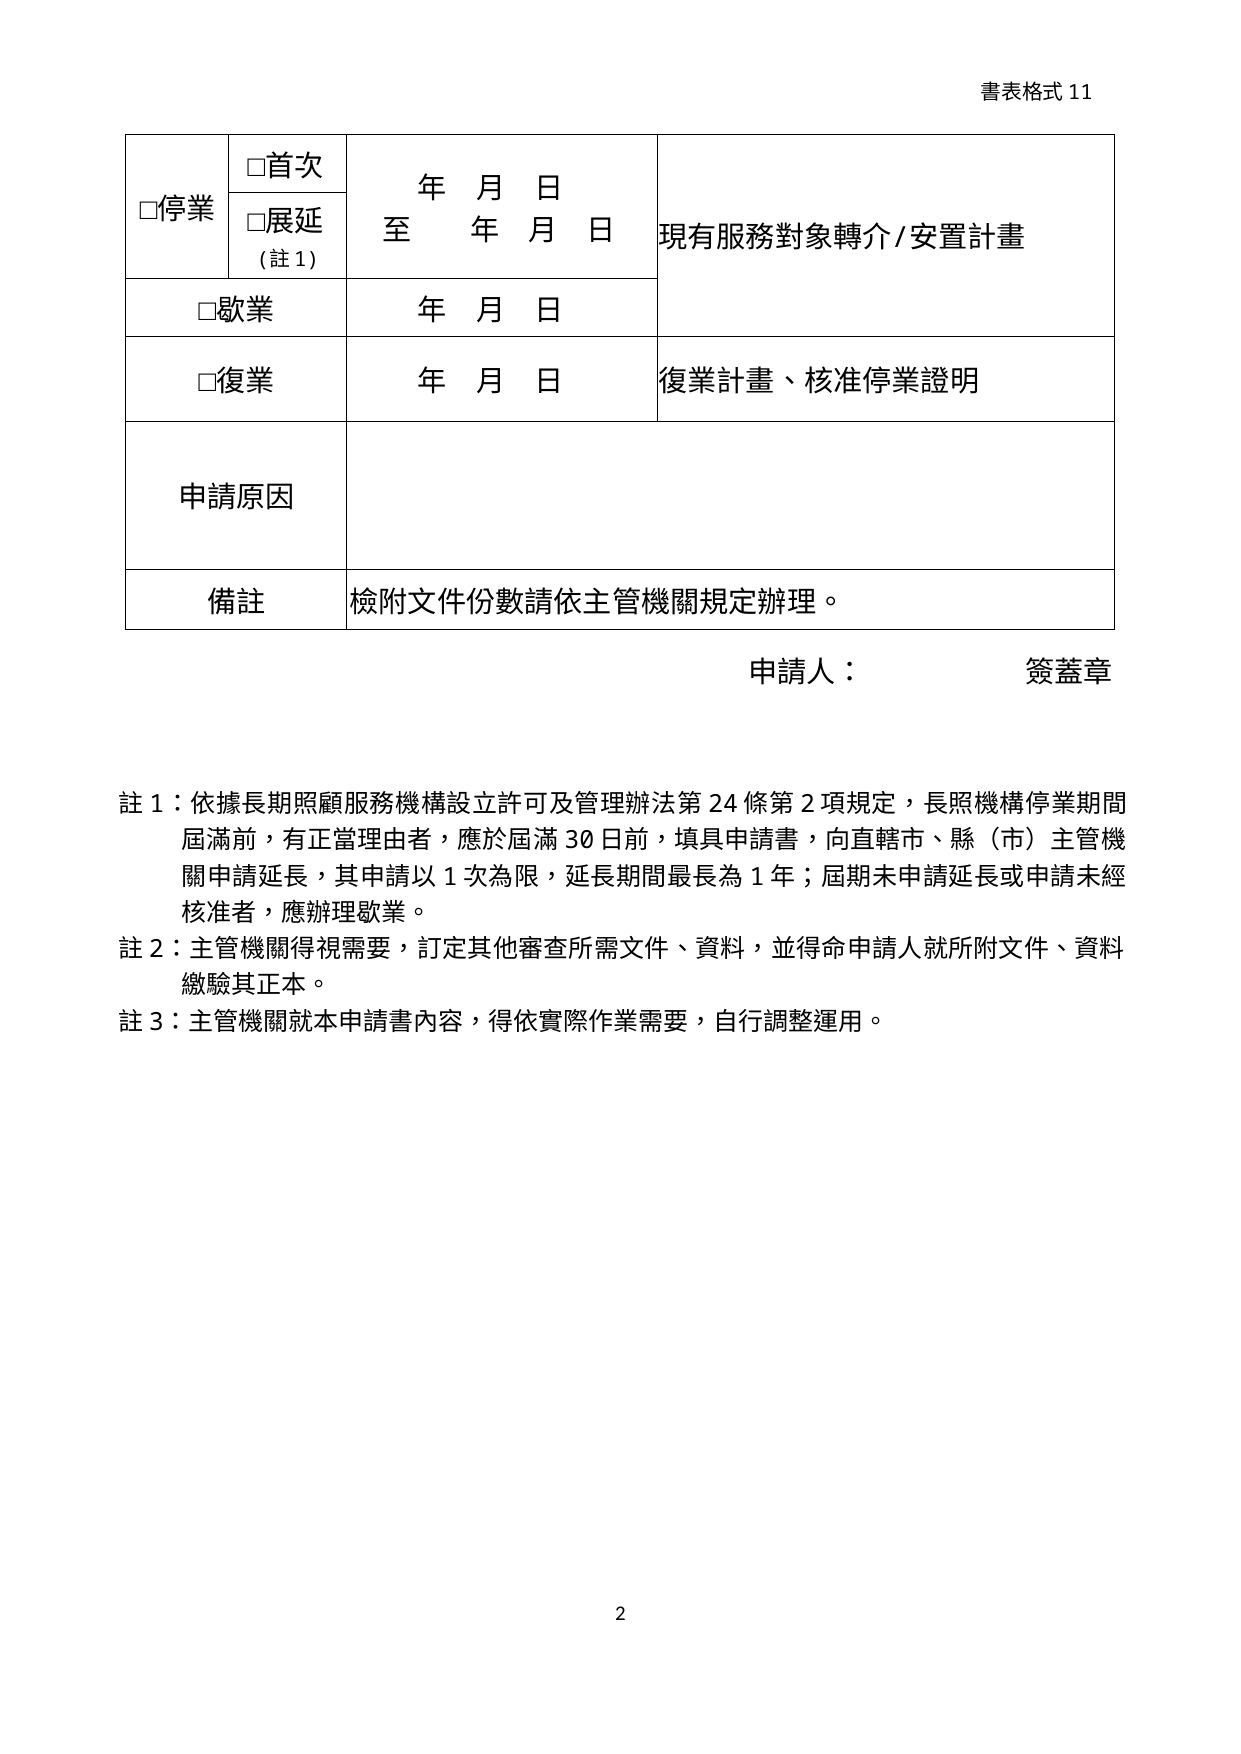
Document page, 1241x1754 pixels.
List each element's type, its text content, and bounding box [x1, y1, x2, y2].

table_cell □展延 (註1) [229, 193, 346, 278]
text 註1：依據長期照顧服務機構設立許可及管理辦法第24條第2項規定，長照機構停業期間屆滿前，有正當理由者，應於屆滿30日前，填具申請書，向直轄市、縣（市）主管機關申請延長，其申請以1次為限，延長期間最長為1年；屆期未申請延長或申請未經核准者，應辦理歇業。 [118, 784, 1127, 929]
text 註3：主管機關就本申請書內容，得依實際作業需要，自行調整運用。 [118, 1001, 1127, 1037]
table_cell □復業 [126, 337, 346, 421]
table_cell 年 月 日 [347, 279, 657, 336]
table_cell 年 月 日 至 年 月 日 [347, 135, 657, 278]
table_cell □歇業 [126, 279, 346, 336]
table_cell □停業 [126, 135, 228, 278]
text 申請人： 簽蓋章 [148, 649, 1112, 691]
table_cell 檢附文件份數請依主管機關規定辦理。 [347, 570, 1114, 629]
table_cell 現有服務對象轉介/安置計畫 [658, 135, 1114, 336]
table_cell □首次 [229, 135, 346, 192]
text 註2：主管機關得視需要，訂定其他審查所需文件、資料，並得命申請人就所附文件、資料繳驗其正本。 [118, 929, 1127, 1001]
table_cell 復業計畫、核准停業證明 [658, 337, 1114, 421]
table_cell [347, 422, 1114, 569]
table_cell 備註 [126, 570, 346, 629]
table_cell 年 月 日 [347, 337, 657, 421]
table_cell 申請原因 [126, 422, 346, 569]
